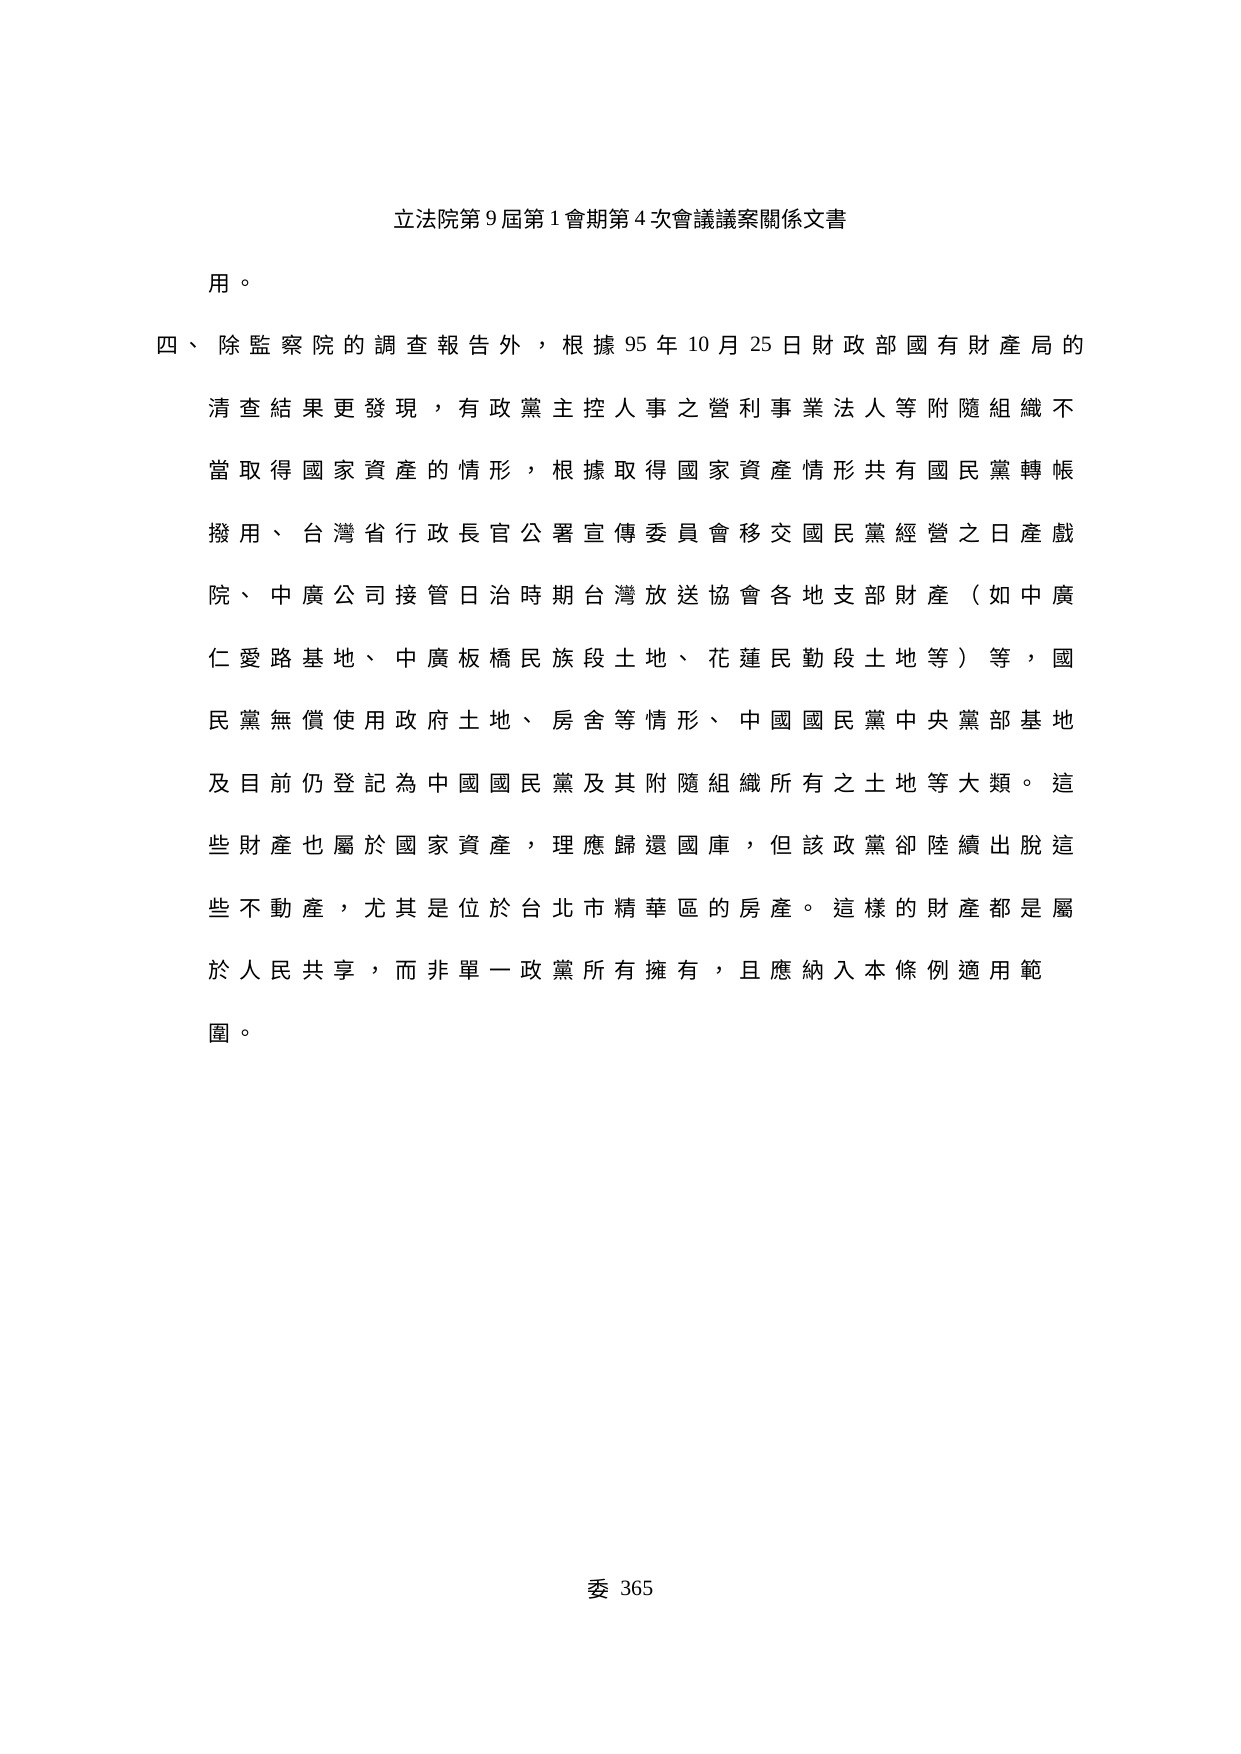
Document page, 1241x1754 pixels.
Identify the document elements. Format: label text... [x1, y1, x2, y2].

text 用。 [151, 250, 1089, 313]
text 四、除監察院的調查報告外，根據95年10月25日財政部國有財產局的清查結果更發現，有政黨主控人事之營利事業法人等附隨組織不當取得國家資產的情形，根據取得國家資產情形共有國民黨轉帳撥用、台灣省行政長官公署宣傳委員會移交國民黨經營之日產戲院、中廣公司接管日治時期台灣放送協會各地支部財產（如中廣仁愛路基地、中廣板橋民族段土地、花蓮民勤段土地等）等，國民黨無償使用政府土地、房舍等情形、中國國民黨中央黨部基地及目前仍登記為中國國民黨及其附隨組織所有之土地等大類。這些財產也屬於國家資產，理應歸還國庫，但該政黨卻陸續出脫這些不動產，尤其是位於台北市精華區的房產。這樣的財產都是屬於人民共享，而非單一政黨所有擁有，且應納入本條例適用範圍。 [151, 313, 1089, 1063]
